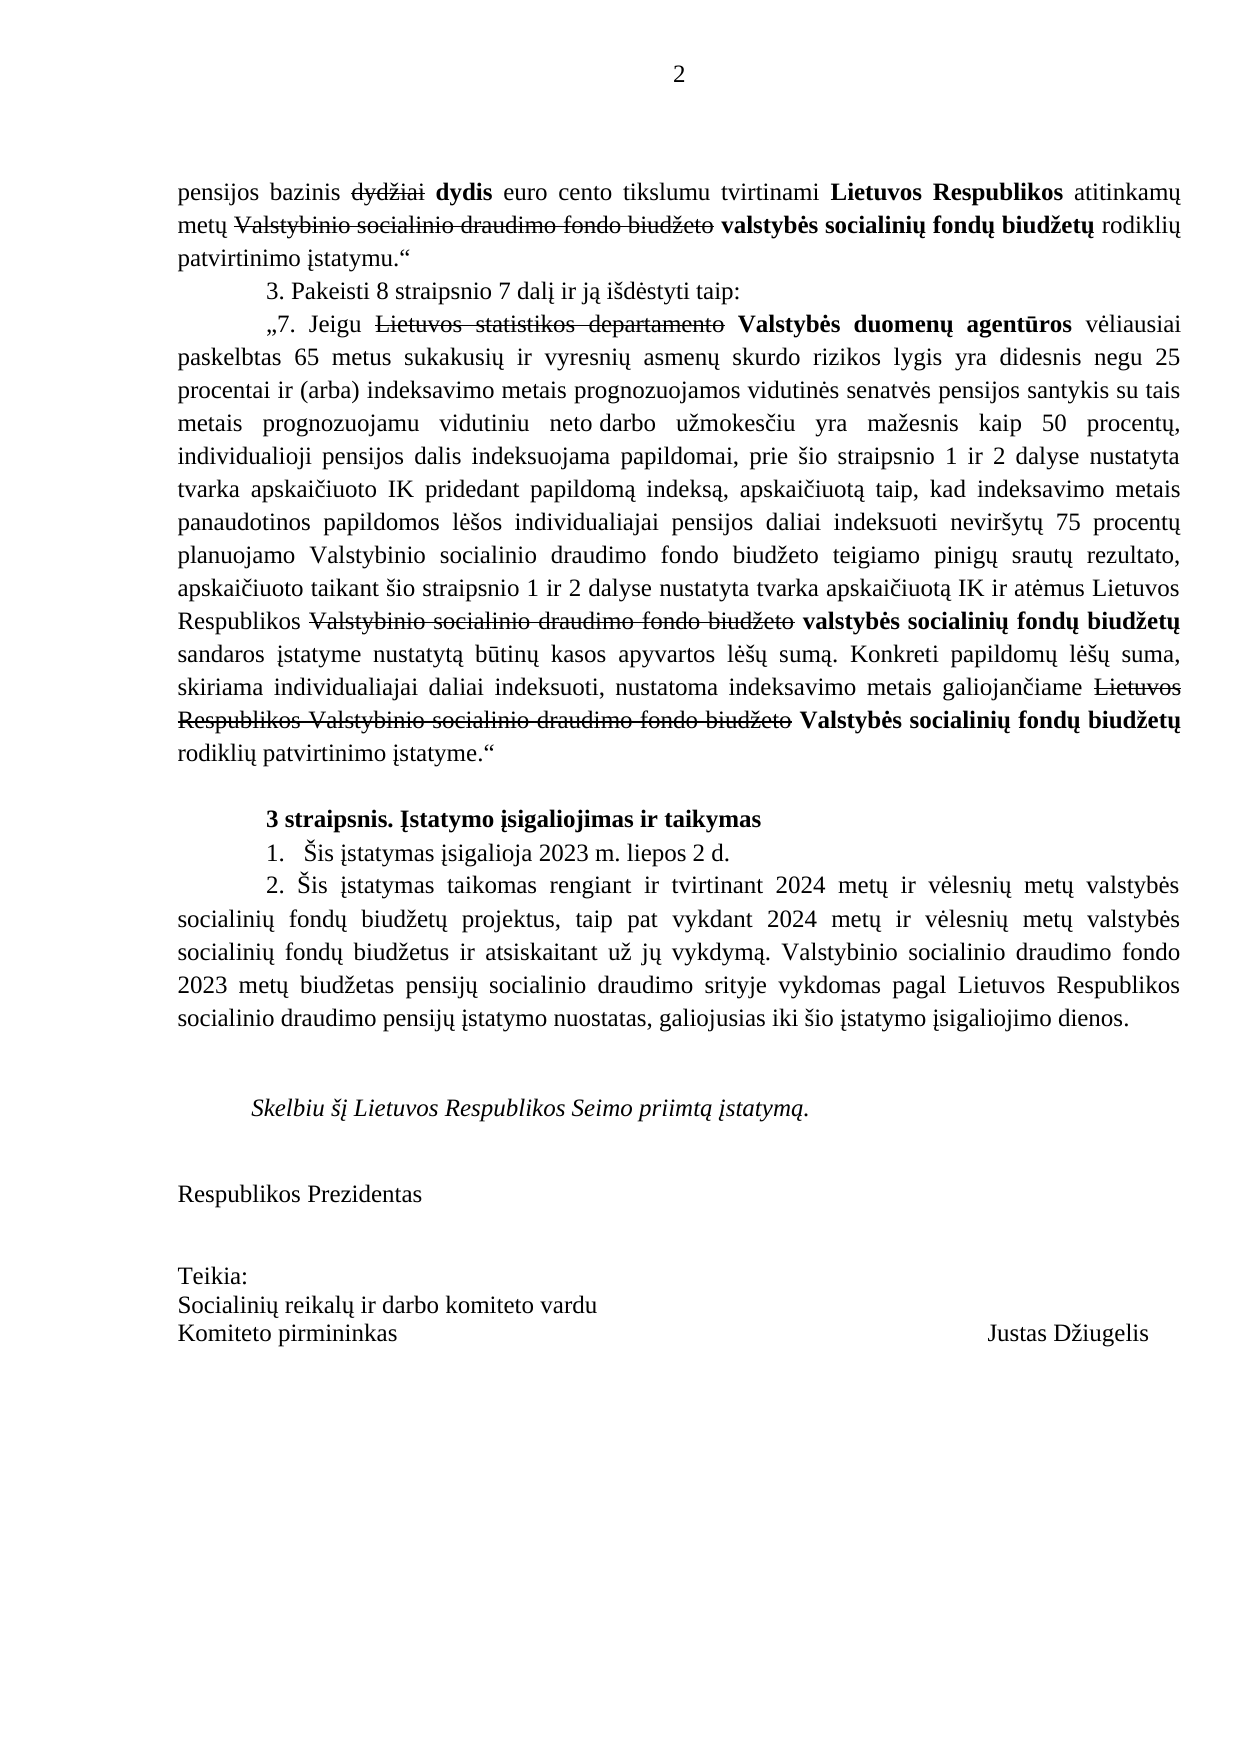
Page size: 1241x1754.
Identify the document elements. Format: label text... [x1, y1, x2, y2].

text Socialinių reikalų ir darbo komiteto vardu [177, 1290, 1181, 1318]
text Skelbiu šį Lietuvos Respublikos Seimo priimtą įstatymą. [177, 1093, 1181, 1122]
text 2. Šis įstatymas taikomas rengiant ir tvirtinant 2024 metų ir vėlesnių metų valstybės socialinių fondų biudžetų projektus, taip pat vykdant 2024 metų ir vėlesnių metų valstybės socialinių fondų biudžetus ir atsiskaitant už jų vykdymą. Valstybinio socialinio draudimo fondo 2023 metų biudžetas pensijų socialinio draudimo srityje vykdomas pagal Lietuvos Respublikos socialinio draudimo pensijų įstatymo nuostatas, galiojusias iki šio įstatymo įsigaliojimo dienos. [177, 871, 1181, 1031]
text Teikia: [177, 1261, 1181, 1290]
text Respublikos Prezidentas [177, 1179, 1181, 1208]
text Komiteto pirmininkas Justas Džiugelis [177, 1318, 1181, 1347]
list Šis įstatymas įsigalioja 2023 m. liepos 2 d. [266, 838, 1181, 866]
text 3. Pakeisti 8 straipsnio 7 dalį ir ją išdėstyti taip: [177, 276, 1181, 305]
text 3 straipsnis. Įstatymo įsigaliojimas ir taikymas [177, 804, 1181, 833]
text pensijos bazinis dydžiai dydis euro cento tikslumu tvirtinami Lietuvos Respublikos atitinkamų metų Valstybinio socialinio draudimo fondo biudžeto valstybės socialinių fondų biudžetų rodiklių patvirtinimo įstatymu.“ [177, 177, 1181, 272]
text „7. Jeigu Lietuvos statistikos departamento Valstybės duomenų agentūros vėliausiai paskelbtas 65 metus sukakusių ir vyresnių asmenų skurdo rizikos lygis yra didesnis negu 25 procentai ir (arba) indeksavimo metais prognozuojamos vidutinės senatvės pensijos santykis su tais metais prognozuojamu vidutiniu neto darbo užmokesčiu yra mažesnis kaip 50 procentų, individualioji pensijos dalis indeksuojama papildomai, prie šio straipsnio 1 ir 2 dalyse nustatyta tvarka apskaičiuoto IK pridedant papildomą indeksą, apskaičiuotą taip, kad indeksavimo metais panaudotinos papildomos lėšos individualiajai pensijos daliai indeksuoti neviršytų 75 procentų planuojamo Valstybinio socialinio draudimo fondo biudžeto teigiamo pinigų srautų rezultato, apskaičiuoto taikant šio straipsnio 1 ir 2 dalyse nustatyta tvarka apskaičiuotą IK ir atėmus Lietuvos Respublikos Valstybinio socialinio draudimo fondo biudžeto valstybės socialinių fondų biudžetų sandaros įstatyme nustatytą būtinų kasos apyvartos lėšų sumą. Konkreti papildomų lėšų suma, skiriama individualiajai daliai indeksuoti, nustatoma indeksavimo metais galiojančiame Lietuvos Respublikos Valstybinio socialinio draudimo fondo biudžeto Valstybės socialinių fondų biudžetų rodiklių patvirtinimo įstatyme.“ [177, 309, 1181, 767]
